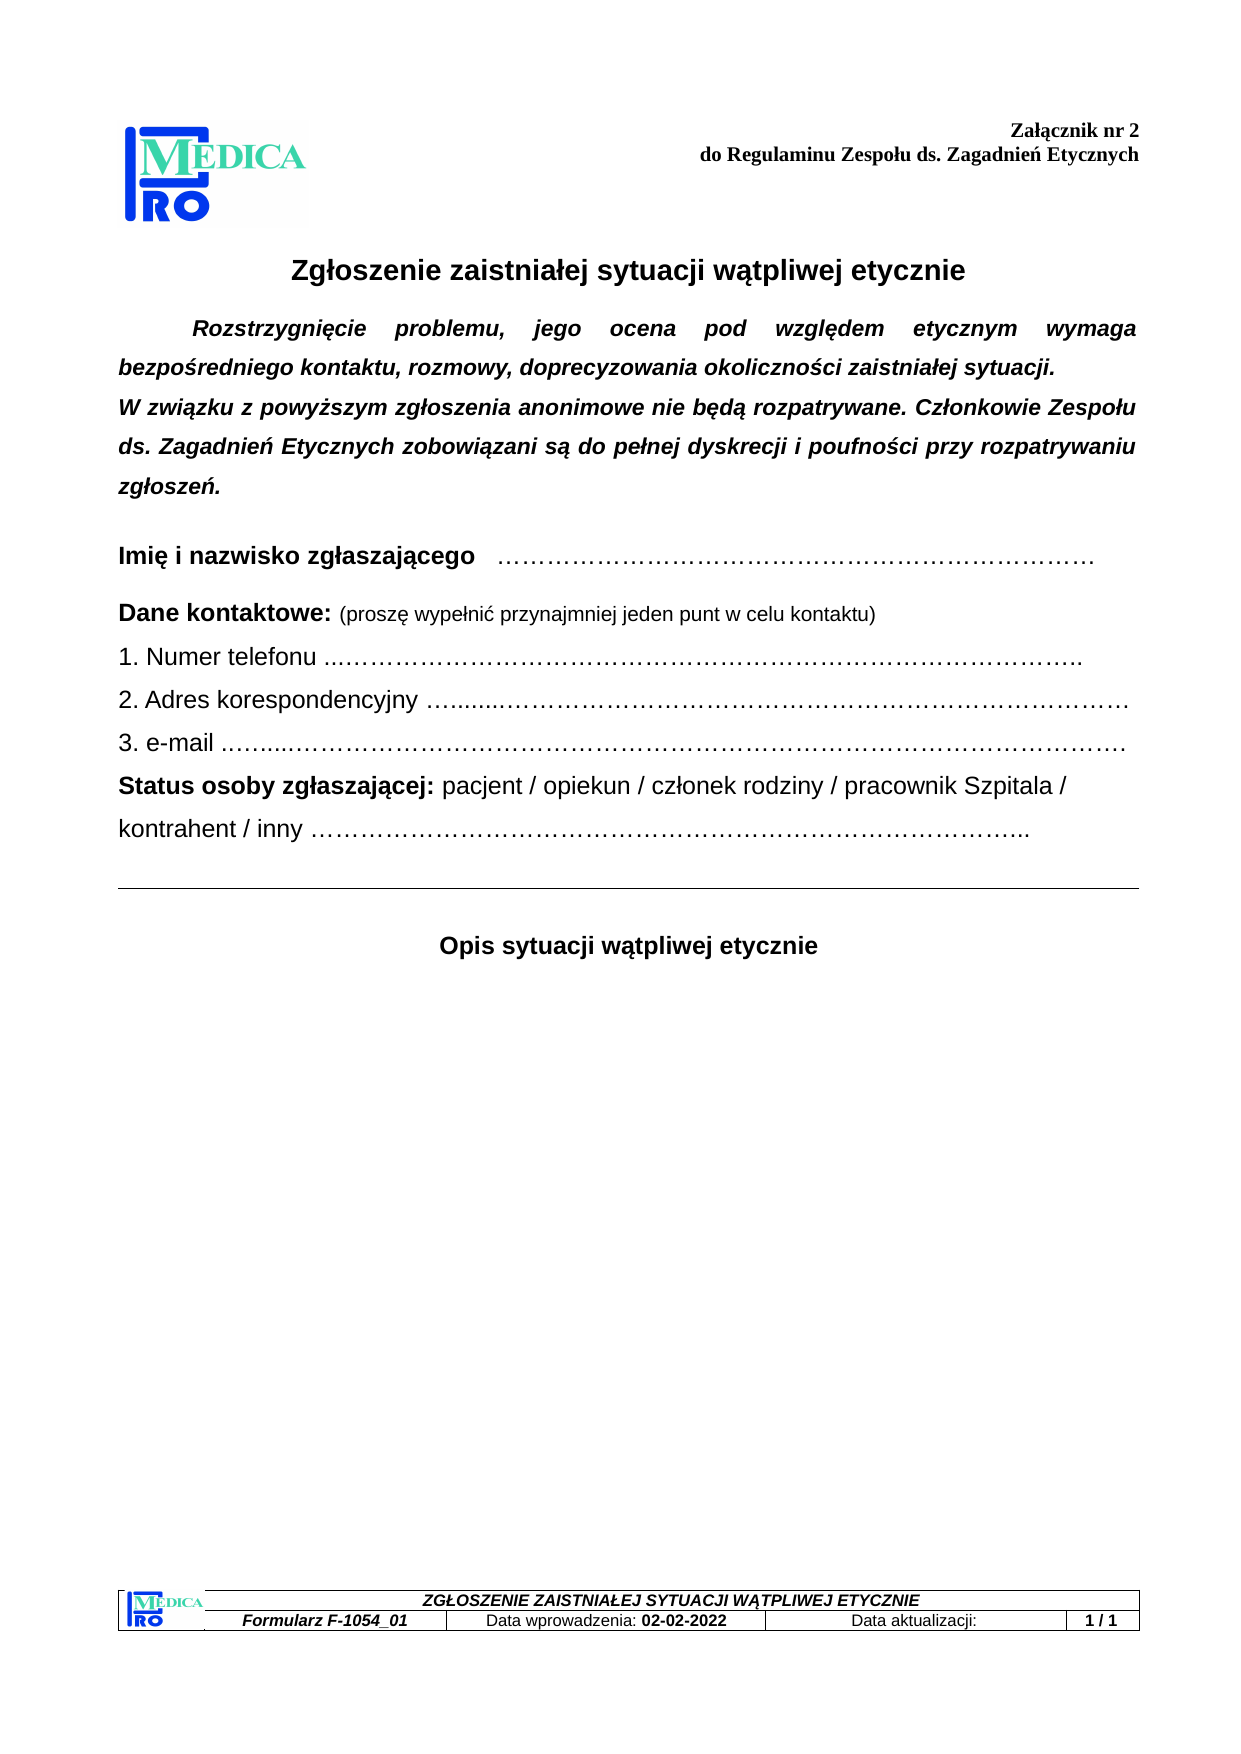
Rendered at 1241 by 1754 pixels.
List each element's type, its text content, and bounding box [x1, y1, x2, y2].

text Załącznik nr 2 [118, 118, 1139, 142]
text Zgłoszenie zaistniałej sytuacji wątpliwej etycznie [118, 252, 1139, 286]
text Rozstrzygnięcie problemu, jego ocena pod względem etycznym wymaga bezpośredniego kontaktu, rozmowy, doprecyzowania okoliczności zaistniałej sytuacji. [118, 315, 1139, 381]
text Opis sytuacji wątpliwej etycznie [118, 931, 1139, 959]
text W związku z powyższym zgłoszenia anonimowe nie będą rozpatrywane. Członkowie Zespołu ds. Zagadnień Etycznych zobowiązani są do pełnej dyskrecji i poufności przy rozpatrywaniu zgłoszeń. [118, 394, 1139, 499]
text 2. Adres korespondencyjny …........………………………………………………………………… [118, 685, 1139, 713]
text 3. e-mail ..….....………………………………………………………………………………………. [118, 728, 1139, 757]
text Dane kontaktowe: (proszę wypełnić przynajmniej jeden punt w celu kontaktu) [118, 598, 1139, 627]
picture [117, 120, 310, 228]
text Status osoby zgłaszającej: pacjent / opiekun / członek rodziny / pracownik Szpitala / kontrahent / inny …………………………………………………………………………... [118, 771, 1139, 843]
text 1. Numer telefonu ...…………………………………………………………………………….. [118, 642, 1139, 670]
picture [124, 1589, 205, 1629]
text Imię i nazwisko zgłaszającego ……………………………………………………………… [118, 541, 1139, 570]
text do Regulaminu Zespołu ds. Zagadnień Etycznych [310, 142, 1139, 166]
